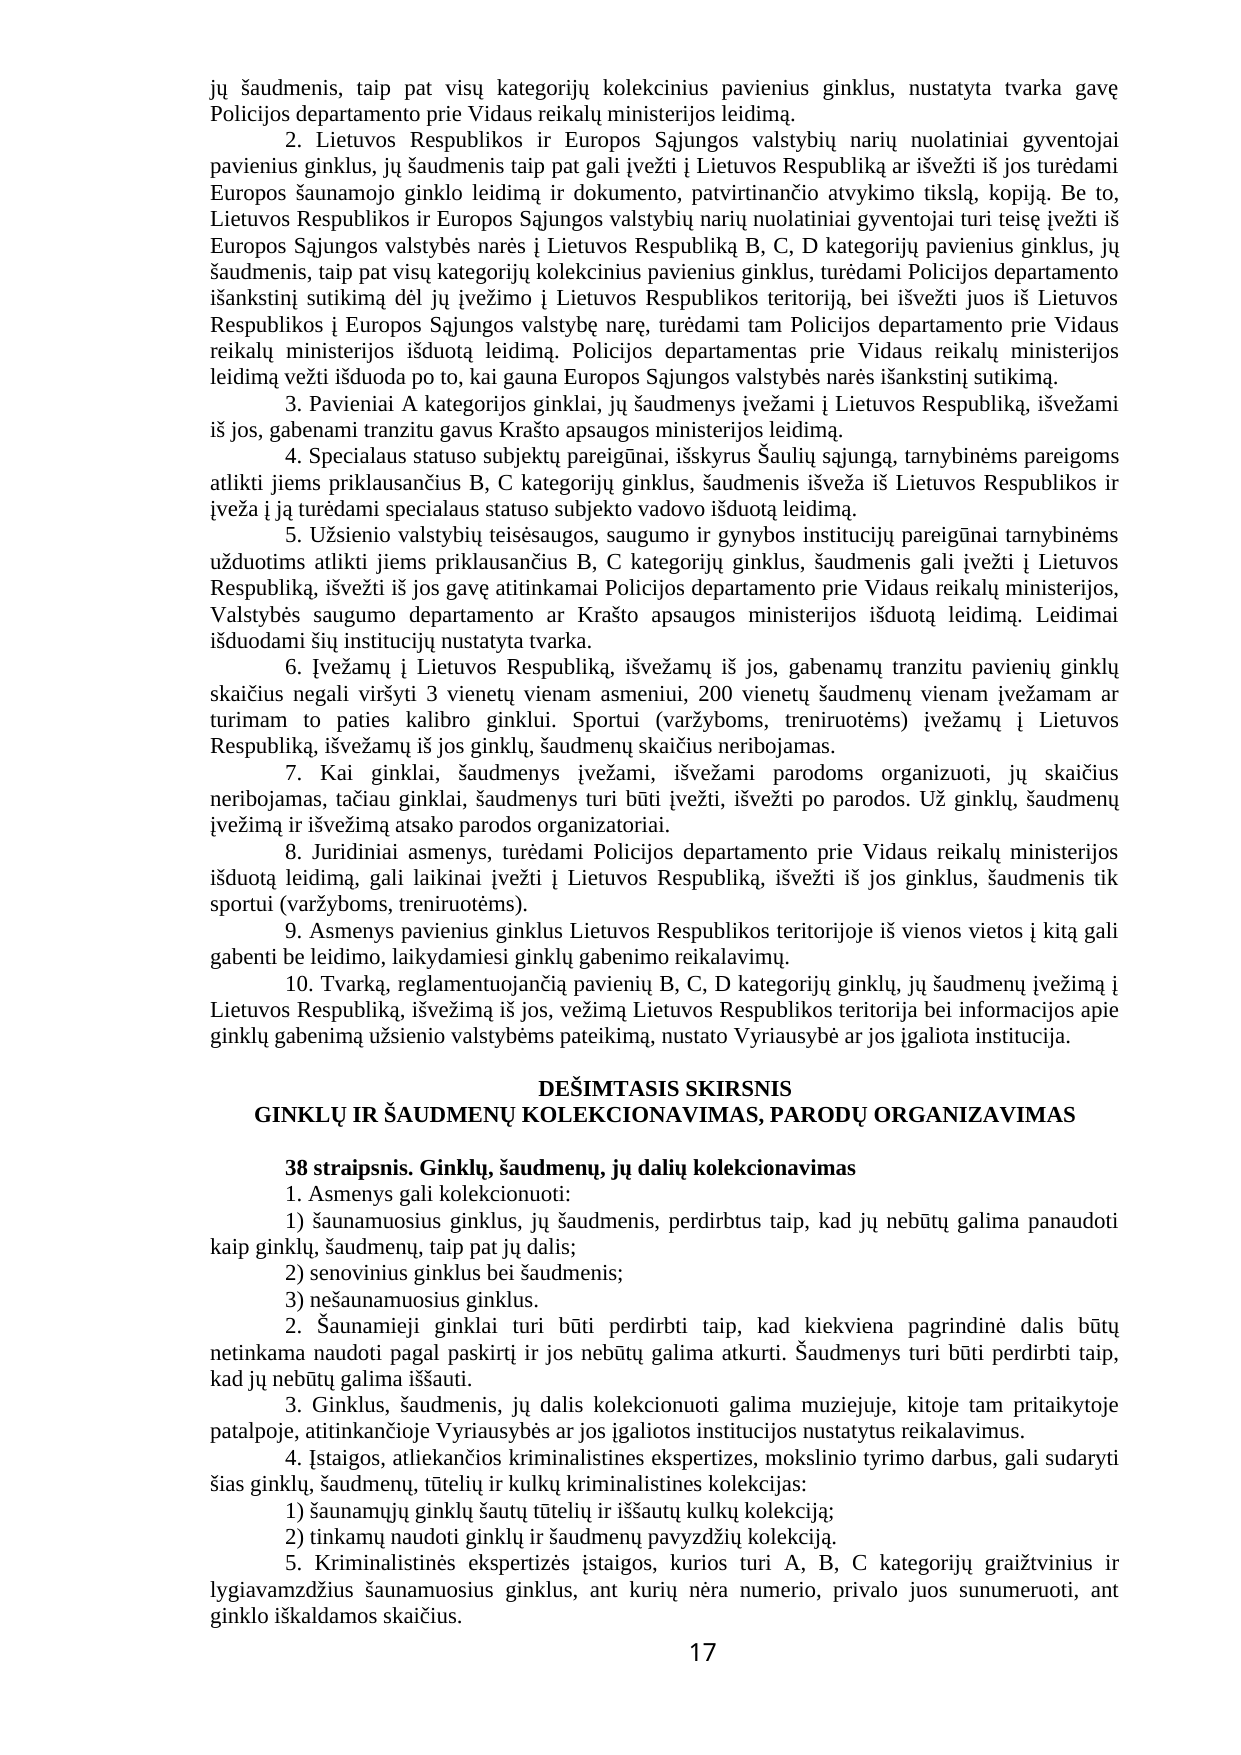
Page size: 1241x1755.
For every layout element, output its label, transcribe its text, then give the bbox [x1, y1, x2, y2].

text 8. Juridiniai asmenys, turėdami Policijos departamento prie Vidaus reikalų ministerijos išduotą leidimą, gali laikinai įvežti į Lietuvos Respubliką, išvežti iš jos ginklus, šaudmenis tik sportui (varžyboms, treniruotėms). [210, 838, 1120, 917]
text 3) nešaunamuosius ginklus. [210, 1286, 1120, 1312]
subtitle DEŠIMTASIS SKIRSNIS [210, 1075, 1120, 1101]
text 4. Įstaigos, atliekančios kriminalistines ekspertizes, mokslinio tyrimo darbus, gali sudaryti šias ginklų, šaudmenų, tūtelių ir kulkų kriminalistines kolekcijas: [210, 1444, 1120, 1497]
text 1) šaunamųjų ginklų šautų tūtelių ir iššautų kulkų kolekciją; [210, 1497, 1120, 1523]
text 5. Užsienio valstybių teisėsaugos, saugumo ir gynybos institucijų pareigūnai tarnybinėms užduotims atlikti jiems priklausančius B, C kategorijų ginklus, šaudmenis gali įvežti į Lietuvos Respubliką, išvežti iš jos gavę atitinkamai Policijos departamento prie Vidaus reikalų ministerijos, Valstybės saugumo departamento ar Krašto apsaugos ministerijos išduotą leidimą. Leidimai išduodami šių institucijų nustatyta tvarka. [210, 522, 1120, 653]
text 2) senovinius ginklus bei šaudmenis; [210, 1259, 1120, 1286]
text 1. Asmenys gali kolekcionuoti: [210, 1180, 1120, 1207]
text 4. Specialaus statuso subjektų pareigūnai, išskyrus Šaulių sąjungą, tarnybinėms pareigoms atlikti jiems priklausančius B, C kategorijų ginklus, šaudmenis išveža iš Lietuvos Respublikos ir įveža į ją turėdami specialaus statuso subjekto vadovo išduotą leidimą. [210, 442, 1120, 522]
text 7. Kai ginklai, šaudmenys įvežami, išvežami parodoms organizuoti, jų skaičius neribojamas, tačiau ginklai, šaudmenys turi būti įvežti, išvežti po parodos. Už ginklų, šaudmenų įvežimą ir išvežimą atsako parodos organizatoriai. [210, 759, 1120, 838]
text jų šaudmenis, taip pat visų kategorijų kolekcinius pavienius ginklus, nustatyta tvarka gavę Policijos departamento prie Vidaus reikalų ministerijos leidimą. [210, 73, 1120, 126]
text 3. Ginklus, šaudmenis, jų dalis kolekcionuoti galima muziejuje, kitoje tam pritaikytoje patalpoje, atitinkančioje Vyriausybės ar jos įgaliotos institucijos nustatytus reikalavimus. [210, 1391, 1120, 1444]
text 2. Lietuvos Respublikos ir Europos Sąjungos valstybių narių nuolatiniai gyventojai pavienius ginklus, jų šaudmenis taip pat gali įvežti į Lietuvos Respubliką ar išvežti iš jos turėdami Europos šaunamojo ginklo leidimą ir dokumento, patvirtinančio atvykimo tikslą, kopiją. Be to, Lietuvos Respublikos ir Europos Sąjungos valstybių narių nuolatiniai gyventojai turi teisę įvežti iš Europos Sąjungos valstybės narės į Lietuvos Respubliką B, C, D kategorijų pavienius ginklus, jų šaudmenis, taip pat visų kategorijų kolekcinius pavienius ginklus, turėdami Policijos departamento išankstinį sutikimą dėl jų įvežimo į Lietuvos Respublikos teritoriją, bei išvežti juos iš Lietuvos Respublikos į Europos Sąjungos valstybę narę, turėdami tam Policijos departamento prie Vidaus reikalų ministerijos išduotą leidimą. Policijos departamentas prie Vidaus reikalų ministerijos leidimą vežti išduoda po to, kai gauna Europos Sąjungos valstybės narės išankstinį sutikimą. [210, 126, 1120, 390]
text 2) tinkamų naudoti ginklų ir šaudmenų pavyzdžių kolekciją. [210, 1523, 1120, 1549]
text 3. Pavieniai A kategorijos ginklai, jų šaudmenys įvežami į Lietuvos Respubliką, išvežami iš jos, gabenami tranzitu gavus Krašto apsaugos ministerijos leidimą. [210, 390, 1120, 442]
text 10. Tvarką, reglamentuojančią pavienių B, C, D kategorijų ginklų, jų šaudmenų įvežimą į Lietuvos Respubliką, išvežimą iš jos, vežimą Lietuvos Respublikos teritorija bei informacijos apie ginklų gabenimą užsienio valstybėms pateikimą, nustato Vyriausybė ar jos įgaliota institucija. [210, 969, 1120, 1049]
text 5. Kriminalistinės ekspertizės įstaigos, kurios turi A, B, C kategorijų graižtvinius ir lygiavamzdžius šaunamuosius ginklus, ant kurių nėra numerio, privalo juos sunumeruoti, ant ginklo iškaldamos skaičius. [210, 1549, 1120, 1628]
text 1) šaunamuosius ginklus, jų šaudmenis, perdirbtus taip, kad jų nebūtų galima panaudoti kaip ginklų, šaudmenų, taip pat jų dalis; [210, 1207, 1120, 1259]
text 38 straipsnis. Ginklų, šaudmenų, jų dalių kolekcionavimas [210, 1154, 1120, 1180]
text 9. Asmenys pavienius ginklus Lietuvos Respublikos teritorijoje iš vienos vietos į kitą gali gabenti be leidimo, laikydamiesi ginklų gabenimo reikalavimų. [210, 917, 1120, 969]
text 2. Šaunamieji ginklai turi būti perdirbti taip, kad kiekviena pagrindinė dalis būtų netinkama naudoti pagal paskirtį ir jos nebūtų galima atkurti. Šaudmenys turi būti perdirbti taip, kad jų nebūtų galima iššauti. [210, 1312, 1120, 1391]
subtitle GINKLŲ IR ŠAUDMENų kolekcionavimas, Parodų organizavimas [210, 1101, 1120, 1128]
text 6. Įvežamų į Lietuvos Respubliką, išvežamų iš jos, gabenamų tranzitu pavienių ginklų skaičius negali viršyti 3 vienetų vienam asmeniui, 200 vienetų šaudmenų vienam įvežamam ar turimam to paties kalibro ginklui. Sportui (varžyboms, treniruotėms) įvežamų į Lietuvos Respubliką, išvežamų iš jos ginklų, šaudmenų skaičius neribojamas. [210, 653, 1120, 759]
